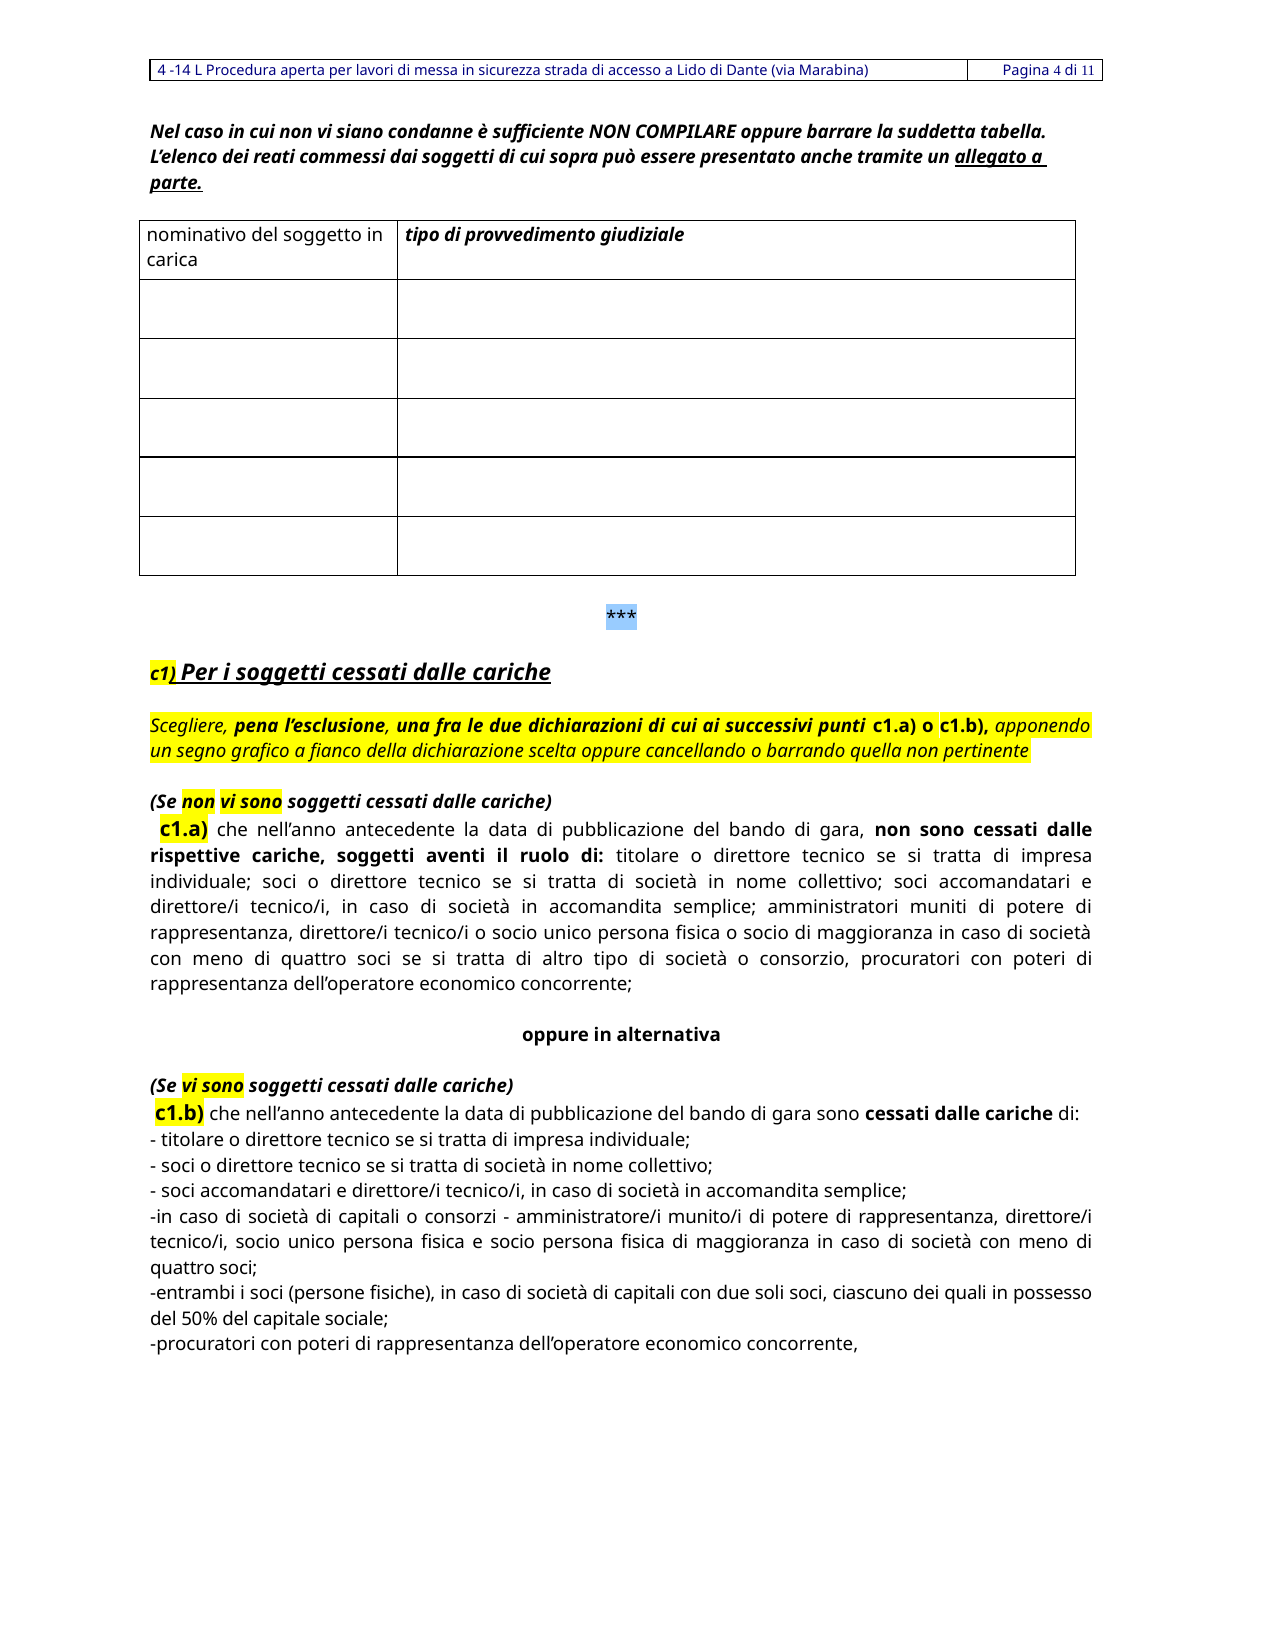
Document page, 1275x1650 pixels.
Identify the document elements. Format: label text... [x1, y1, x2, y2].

table_cell [140, 399, 397, 456]
text Nel caso in cui non vi siano condanne è sufficiente NON COMPILARE oppure barrare la suddetta tabella. L’elenco dei reati commessi dai soggetti di cui sopra può essere presentato anche tramite un allegato a parte. [150, 118, 1093, 195]
text (Se non vi sono soggetti cessati dalle cariche) [150, 789, 1093, 814]
text oppure in alternativa [150, 1021, 1093, 1047]
table_header tipo di provvedimento giudiziale [398, 221, 1075, 279]
text - titolare o direttore tecnico se si tratta di impresa individuale; [150, 1126, 1093, 1152]
text c1) Per i soggetti cessati dalle cariche [150, 655, 1093, 687]
text c1.b) che nell’anno antecedente la data di pubblicazione del bando di gara sono cessati dalle cariche di: [150, 1098, 1093, 1126]
table_cell [398, 517, 1075, 574]
text *** [150, 604, 1093, 630]
text -entrambi i soci (persone fisiche), in caso di società di capitali con due soli soci, ciascuno dei quali in possesso del 50% del capitale sociale; [150, 1279, 1093, 1331]
text c1.a) che nell’anno antecedente la data di pubblicazione del bando di gara, non sono cessati dalle rispettive cariche, soggetti aventi il ruolo di: titolare o direttore tecnico se si tratta di impresa individuale; soci o direttore tecnico se si tratta di società in nome collettivo; soci accomandatari e direttore/i tecnico/i, in caso di società in accomandita semplice; amministratori muniti di potere di rappresentanza, direttore/i tecnico/i o socio unico persona fisica o socio di maggioranza in caso di società con meno di quattro soci se si tratta di altro tipo di società o consorzio, procuratori con poteri di rappresentanza dell’operatore economico concorrente; [150, 814, 1093, 996]
text - soci o direttore tecnico se si tratta di società in nome collettivo; [150, 1152, 1093, 1177]
table_cell [140, 517, 397, 574]
table_cell [140, 458, 397, 516]
table_cell [398, 399, 1075, 456]
text -procuratori con poteri di rappresentanza dell’operatore economico concorrente, [150, 1331, 1093, 1356]
table_header nominativo del soggetto in carica [140, 221, 397, 279]
text -in caso di società di capitali o consorzi - amministratore/i munito/i di potere di rappresentanza, direttore/i tecnico/i, socio unico persona fisica e socio persona fisica di maggioranza in caso di società con meno di quattro soci; [150, 1203, 1093, 1279]
text Scegliere, pena l’esclusione, una fra le due dichiarazioni di cui ai successivi punti c1.a) o c1.b), apponendo un segno grafico a fianco della dichiarazione scelta oppure cancellando o barrando quella non pertinente [150, 712, 1093, 763]
text (Se vi sono soggetti cessati dalle cariche) [150, 1072, 1093, 1098]
table_cell [398, 339, 1075, 397]
text - soci accomandatari e direttore/i tecnico/i, in caso di società in accomandita semplice; [150, 1177, 1093, 1203]
table_cell [140, 280, 397, 338]
table_cell [398, 280, 1075, 338]
table_cell [398, 458, 1075, 516]
table_cell [140, 339, 397, 397]
